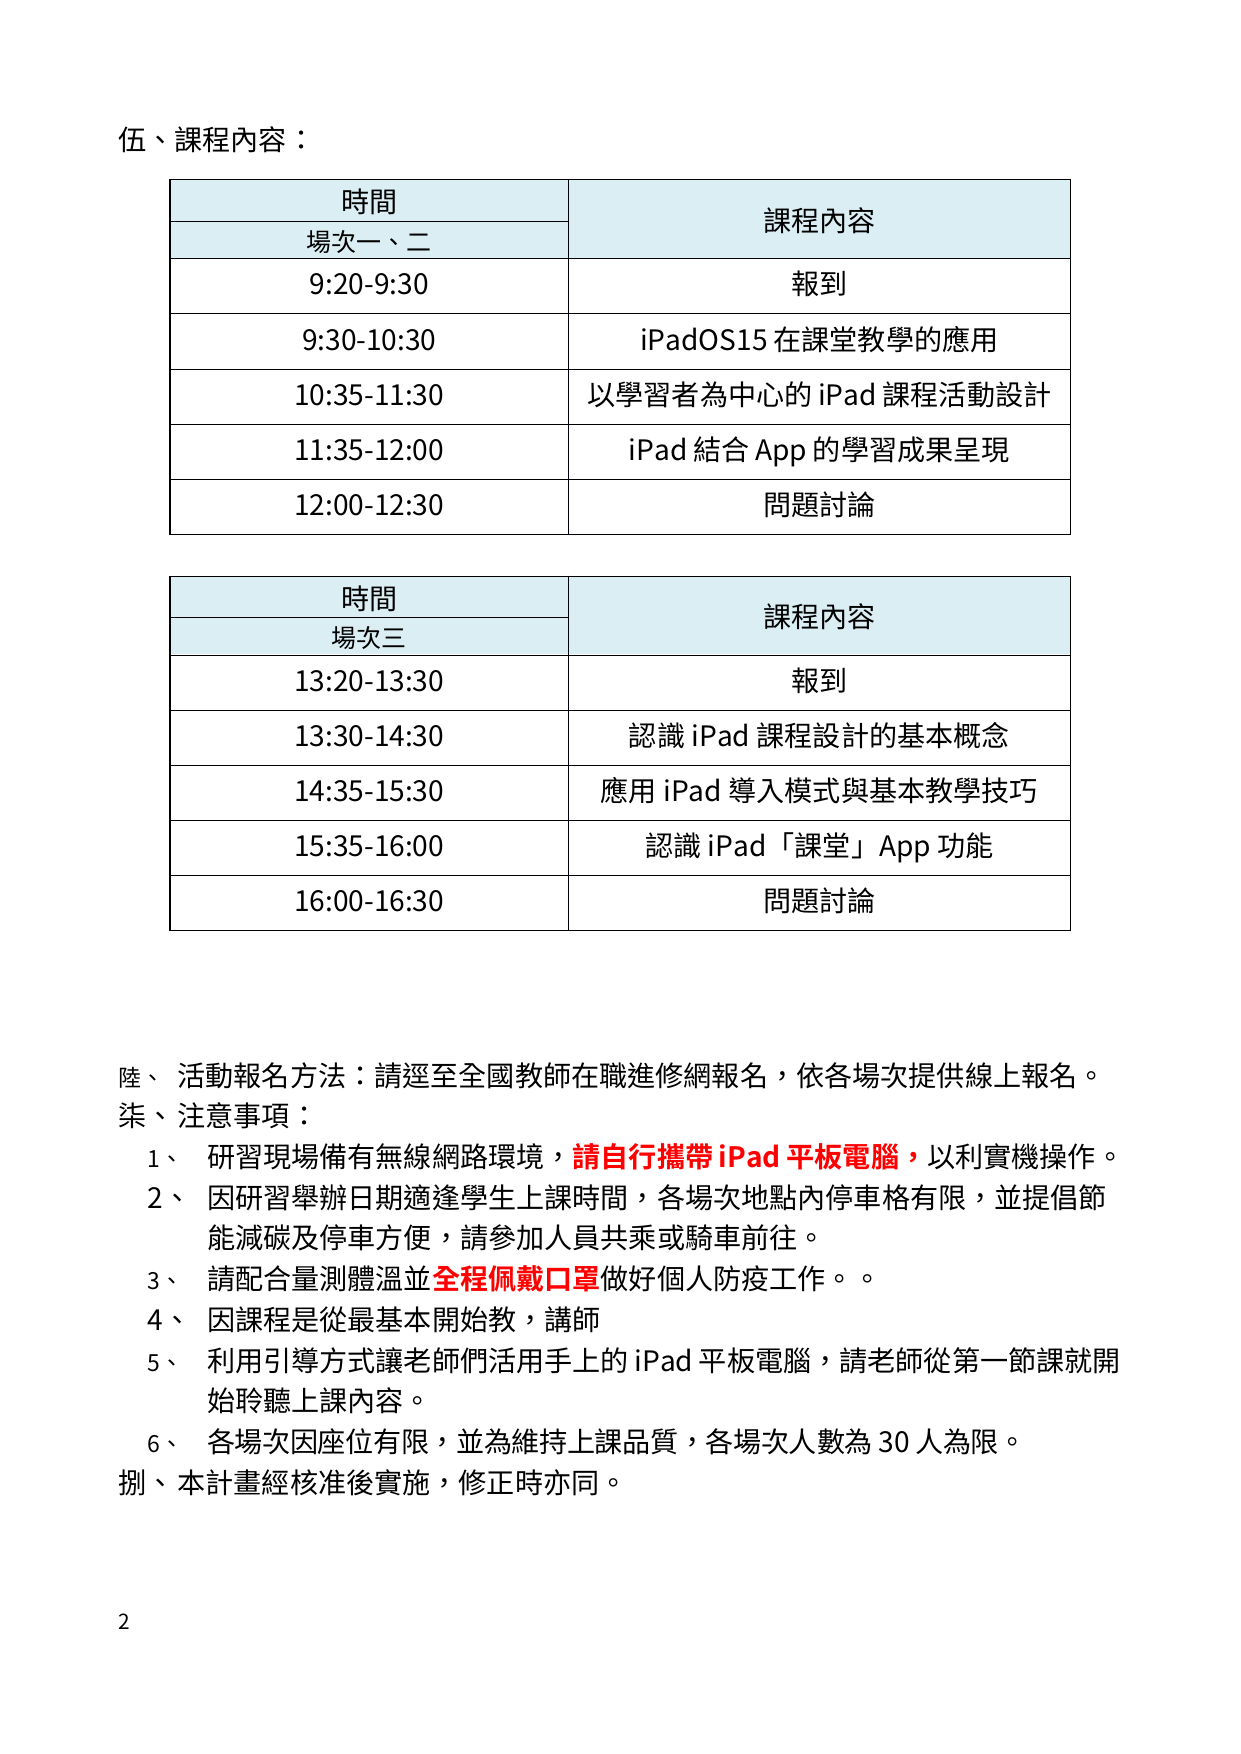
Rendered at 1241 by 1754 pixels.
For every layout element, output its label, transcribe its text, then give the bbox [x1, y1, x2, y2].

table_cell iPadOS15在課堂教學的應用 [569, 314, 1070, 368]
table_cell 9:20-9:30 [171, 259, 568, 313]
list 請配合量測體溫並全程佩戴口罩做好個人防疫工作。。 [148, 1257, 1122, 1298]
table_cell 認識 iPad 課程設計的基本概念 [569, 711, 1070, 765]
list 研習現場備有無線網路環境，請自行攜帶iPad平板電腦，以利實機操作。 [148, 1135, 1122, 1176]
table_header 課程內容 [569, 180, 1070, 258]
table_cell 應用 iPad 導入模式與基本教學技巧 [569, 766, 1070, 820]
table_cell 11:35-12:00 [171, 425, 568, 479]
table_cell 認識 iPad「課堂」App 功能 [569, 821, 1070, 875]
table_cell 15:35-16:00 [171, 821, 568, 875]
table_cell 12:00-12:30 [171, 480, 568, 534]
table_cell 報到 [569, 656, 1070, 710]
table_cell 16:00-16:30 [171, 876, 568, 930]
table_cell 14:35-15:30 [171, 766, 568, 820]
table_cell 13:20-13:30 [171, 656, 568, 710]
table_cell iPad結合App的學習成果呈現 [569, 425, 1070, 479]
table_cell 場次一、二 [171, 222, 568, 258]
text 伍、課程內容： [118, 118, 1122, 159]
table_cell 9:30-10:30 [171, 314, 568, 368]
list 活動報名方法：請逕至全國教師在職進修網報名，依各場次提供線上報名。 [118, 1053, 1122, 1094]
table_cell 以學習者為中心的iPad課程活動設計 [569, 370, 1070, 423]
list 因研習舉辦日期適逢學生上課時間，各場次地點內停車格有限，並提倡節能減碳及停車方便，請參加人員共乘或騎車前往。 [148, 1176, 1122, 1257]
table_header 時間 [171, 577, 568, 617]
table_cell 13:30-14:30 [171, 711, 568, 765]
list 各場次因座位有限，並為維持上課品質，各場次人數為30人為限。 [148, 1420, 1122, 1461]
list 利用引導方式讓老師們活用手上的iPad平板電腦，請老師從第一節課就開始聆聽上課內容。 [148, 1338, 1122, 1420]
table_header 課程內容 [569, 577, 1070, 654]
table_cell 場次三 [171, 618, 568, 654]
list 注意事項： [118, 1094, 1122, 1135]
table_header 時間 [171, 180, 568, 221]
list 因課程是從最基本開始教，講師 [148, 1298, 1122, 1338]
table_cell 問題討論 [569, 480, 1070, 534]
table_cell 問題討論 [569, 876, 1070, 930]
table_cell 10:35-11:30 [171, 370, 568, 423]
list 本計畫經核准後實施，修正時亦同。 [118, 1461, 1122, 1501]
table_cell 報到 [569, 259, 1070, 313]
